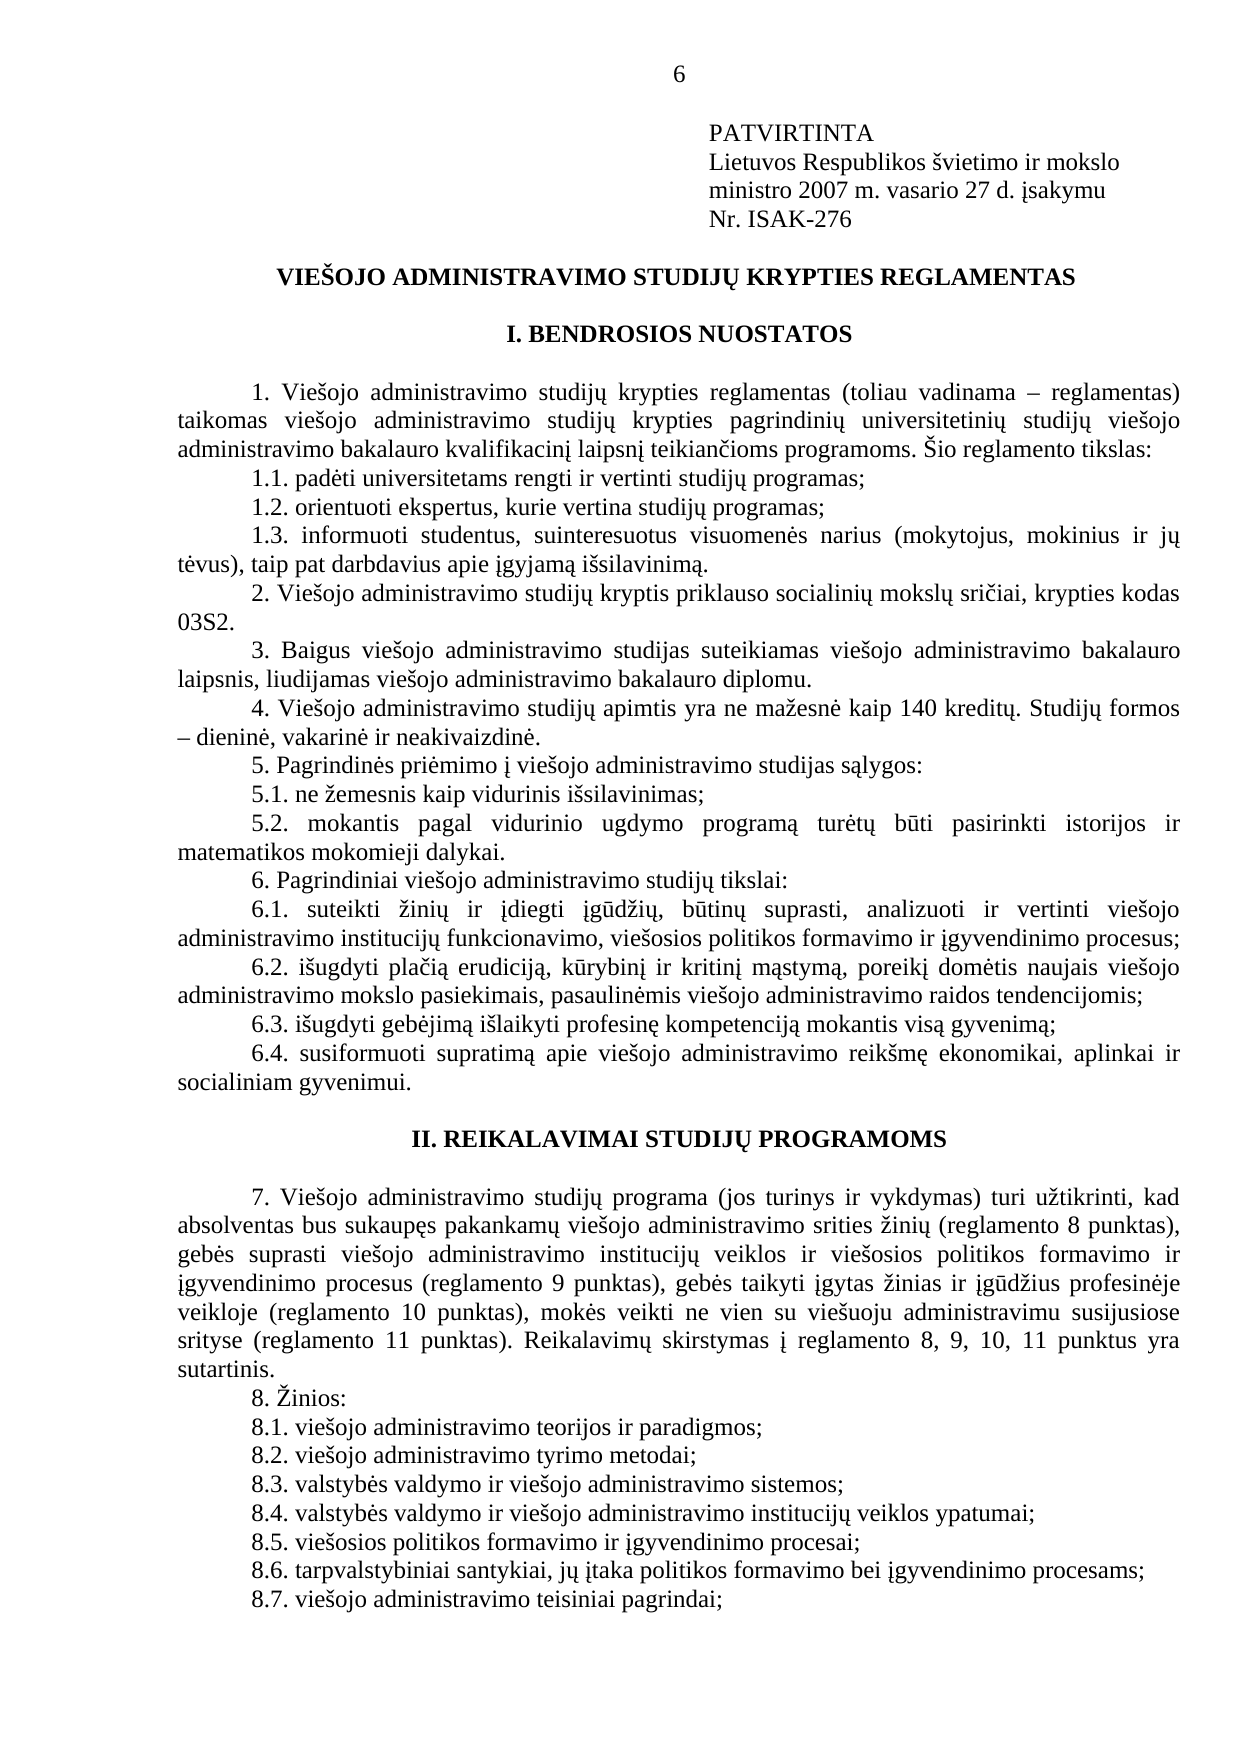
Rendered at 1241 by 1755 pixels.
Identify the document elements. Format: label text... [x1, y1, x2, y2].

text Lietuvos Respublikos švietimo ir mokslo [177, 147, 1181, 176]
text 6. Pagrindiniai viešojo administravimo studijų tikslai: [177, 866, 1181, 894]
text 6.3. išugdyti gebėjimą išlaikyti profesinę kompetenciją mokantis visą gyvenimą; [177, 1009, 1181, 1038]
text 2. Viešojo administravimo studijų kryptis priklauso socialinių mokslų sričiai, krypties kodas 03S2. [177, 578, 1181, 636]
text 5. Pagrindinės priėmimo į viešojo administravimo studijas sąlygos: [177, 751, 1181, 779]
text 7. Viešojo administravimo studijų programa (jos turinys ir vykdymas) turi užtikrinti, kad absolventas bus sukaupęs pakankamų viešojo administravimo srities žinių (reglamento 8 punktas), gebės suprasti viešojo administravimo institucijų veiklos ir viešosios politikos formavimo ir įgyvendinimo procesus (reglamento 9 punktas), gebės taikyti įgytas žinias ir įgūdžius profesinėje veikloje (reglamento 10 punktas), mokės veikti ne vien su viešuoju administravimu susijusiose srityse (reglamento 11 punktas). Reikalavimų skirstymas į reglamento 8, 9, 10, 11 punktus yra sutartinis. [177, 1182, 1181, 1383]
text 8. Žinios: [177, 1383, 1181, 1412]
text 1.2. orientuoti ekspertus, kurie vertina studijų programas; [177, 492, 1181, 521]
text 8.6. tarpvalstybiniai santykiai, jų įtaka politikos formavimo bei įgyvendinimo procesams; [177, 1556, 1181, 1584]
text 8.3. valstybės valdymo ir viešojo administravimo sistemos; [177, 1469, 1181, 1498]
text I. BENDROSIOS NUOSTATOS [177, 319, 1181, 348]
text 8.7. viešojo administravimo teisiniai pagrindai; [177, 1584, 1181, 1613]
text 5.1. ne žemesnis kaip vidurinis išsilavinimas; [177, 779, 1181, 808]
text 1.1. padėti universitetams rengti ir vertinti studijų programas; [177, 463, 1181, 492]
text ministro 2007 m. vasario 27 d. įsakymu [177, 176, 1181, 204]
text Nr. ISAK-276 [177, 204, 1181, 233]
text 8.4. valstybės valdymo ir viešojo administravimo institucijų veiklos ypatumai; [177, 1498, 1181, 1527]
text 8.2. viešojo administravimo tyrimo metodai; [177, 1441, 1181, 1469]
text 1. Viešojo administravimo studijų krypties reglamentas (toliau vadinama – reglamentas) taikomas viešojo administravimo studijų krypties pagrindinių universitetinių studijų viešojo administravimo bakalauro kvalifikacinį laipsnį teikiančioms programoms. Šio reglamento tikslas: [177, 377, 1181, 463]
text 6.4. susiformuoti supratimą apie viešojo administravimo reikšmę ekonomikai, aplinkai ir socialiniam gyvenimui. [177, 1038, 1181, 1096]
text 8.5. viešosios politikos formavimo ir įgyvendinimo procesai; [177, 1527, 1181, 1556]
text 8.1. viešojo administravimo teorijos ir paradigmos; [177, 1412, 1181, 1441]
text 3. Baigus viešojo administravimo studijas suteikiamas viešojo administravimo bakalauro laipsnis, liudijamas viešojo administravimo bakalauro diplomu. [177, 636, 1181, 693]
text 6.2. išugdyti plačią erudiciją, kūrybinį ir kritinį mąstymą, poreikį domėtis naujais viešojo administravimo mokslo pasiekimais, pasaulinėmis viešojo administravimo raidos tendencijomis; [177, 952, 1181, 1009]
text II. REIKALAVIMAI STUDIJŲ PROGRAMOMS [177, 1124, 1181, 1153]
text VIEŠOJO ADMINISTRAVIMO STUDIJŲ KRYPTIES REGLAMENTAS [177, 262, 1181, 291]
text 6.1. suteikti žinių ir įdiegti įgūdžių, būtinų suprasti, analizuoti ir vertinti viešojo administravimo institucijų funkcionavimo, viešosios politikos formavimo ir įgyvendinimo procesus; [177, 894, 1181, 952]
text PATVIRTINTA [709, 118, 1181, 147]
text 5.2. mokantis pagal vidurinio ugdymo programą turėtų būti pasirinkti istorijos ir matematikos mokomieji dalykai. [177, 808, 1181, 866]
text 1.3. informuoti studentus, suinteresuotus visuomenės narius (mokytojus, mokinius ir jų tėvus), taip pat darbdavius apie įgyjamą išsilavinimą. [177, 521, 1181, 578]
text 4. Viešojo administravimo studijų apimtis yra ne mažesnė kaip 140 kreditų. Studijų formos – dieninė, vakarinė ir neakivaizdinė. [177, 693, 1181, 751]
